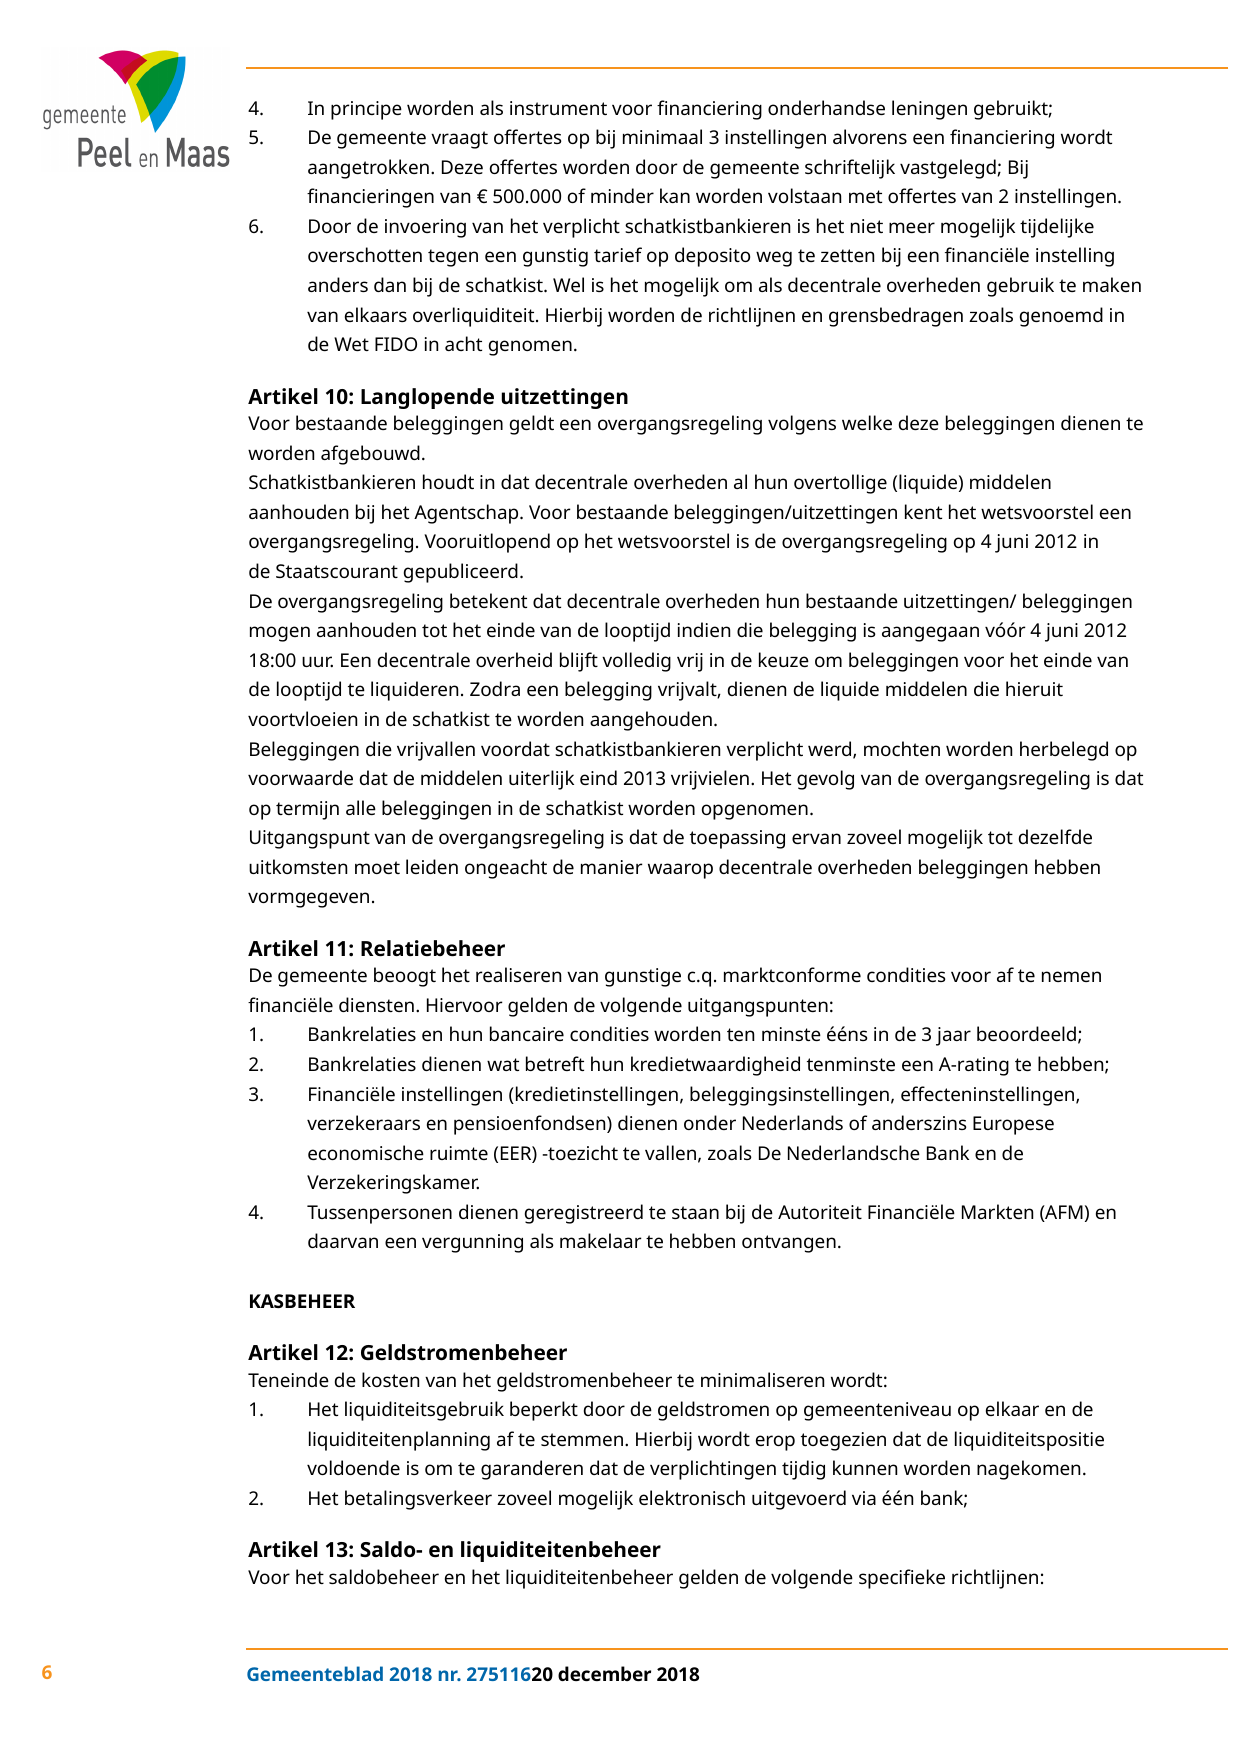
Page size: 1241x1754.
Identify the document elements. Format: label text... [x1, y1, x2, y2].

text Uitgangspunt van de overgangsregeling is dat de toepassing ervan zoveel mogelijk tot dezelfde uitkomsten moet leiden ongeacht de manier waarop decentrale overheden beleggingen hebben vormgegeven. [248, 824, 1152, 909]
list Het liquiditeitsgebruik beperkt door de geldstromen op gemeenteniveau op elkaar en de liquiditeitenplanning af te stemmen. Hierbij wordt erop toegezien dat de liquiditeitspositie voldoende is om te garanderen dat de verplichtingen tijdig kunnen worden nagekomen. [248, 1396, 1152, 1481]
list Tussenpersonen dienen geregistreerd te staan bij de Autoriteit Financiële Markten (AFM) en daarvan een vergunning als makelaar te hebben ontvangen. [248, 1199, 1152, 1254]
text De overgangsregeling betekent dat decentrale overheden hun bestaande uitzettingen/ beleggingen mogen aanhouden tot het einde van de looptijd indien die belegging is aangegaan vóór 4 juni 2012 18:00 uur. Een decentrale overheid blijft volledig vrij in de keuze om beleggingen voor het einde van de looptijd te liquideren. Zodra een belegging vrijvalt, dienen de liquide middelen die hieruit voortvloeien in de schatkist te worden aangehouden. [248, 588, 1152, 732]
list In principe worden als instrument voor financiering onderhandse leningen gebruikt; [248, 95, 1152, 121]
list Bankrelaties en hun bancaire condities worden ten minste ééns in de 3 jaar beoordeeld; [248, 1022, 1152, 1047]
text Artikel 11: Relatiebeheer [248, 934, 1152, 962]
list De gemeente vraagt offertes op bij minimaal 3 instellingen alvorens een financiering wordt aangetrokken. Deze offertes worden door de gemeente schriftelijk vastgelegd; Bij financieringen van € 500.000 of minder kan worden volstaan met offertes van 2 instellingen. [248, 124, 1152, 209]
text KASBEHEER [248, 1288, 1152, 1314]
text Beleggingen die vrijvallen voordat schatkistbankieren verplicht werd, mochten worden herbelegd op voorwaarde dat de middelen uiterlijk eind 2013 vrijvielen. Het gevolg van de overgangsregeling is dat op termijn alle beleggingen in de schatkist worden opgenomen. [248, 736, 1152, 821]
text Voor het saldobeheer en het liquiditeitenbeheer gelden de volgende specifieke richtlijnen: [248, 1564, 1152, 1590]
text Voor bestaande beleggingen geldt een overgangsregeling volgens welke deze beleggingen dienen te worden afgebouwd. [248, 410, 1152, 466]
list Bankrelaties dienen wat betreft hun kredietwaardigheid tenminste een A-rating te hebben; [248, 1051, 1152, 1077]
text Artikel 12: Geldstromenbeheer [248, 1338, 1152, 1367]
text Artikel 10: Langlopende uitzettingen [248, 382, 1152, 410]
text De gemeente beoogt het realiseren van gunstige c.q. marktconforme condities voor af te nemen financiële diensten. Hiervoor gelden de volgende uitgangspunten: [248, 962, 1152, 1018]
text Artikel 13: Saldo- en liquiditeitenbeheer [248, 1536, 1152, 1564]
list Het betalingsverkeer zoveel mogelijk elektronisch uitgevoerd via één bank; [248, 1485, 1152, 1511]
text Schatkistbankieren houdt in dat decentrale overheden al hun overtollige (liquide) middelen aanhouden bij het Agentschap. Voor bestaande beleggingen/uitzettingen kent het wetsvoorstel een overgangsregeling. Vooruitlopend op het wetsvoorstel is de overgangsregeling op 4 juni 2012 in de Staatscourant gepubliceerd. [248, 469, 1152, 584]
text Teneinde de kosten van het geldstromenbeheer te minimaliseren wordt: [248, 1367, 1152, 1392]
list Financiële instellingen (kredietinstellingen, beleggingsinstellingen, effecteninstellingen, verzekeraars en pensioenfondsen) dienen onder Nederlands of anderszins Europese economische ruimte (EER) -toezicht te vallen, zoals De Nederlandsche Bank en de Verzekeringskamer. [248, 1081, 1152, 1195]
list Door de invoering van het verplicht schatkistbankieren is het niet meer mogelijk tijdelijke overschotten tegen een gunstig tarief op deposito weg te zetten bij een financiële instelling anders dan bij de schatkist. Wel is het mogelijk om als decentrale overheden gebruik te maken van elkaars overliquiditeit. Hierbij worden de richtlijnen en grensbedragen zoals genoemd in de Wet FIDO in acht genomen. [248, 213, 1152, 357]
picture [41, 47, 231, 172]
